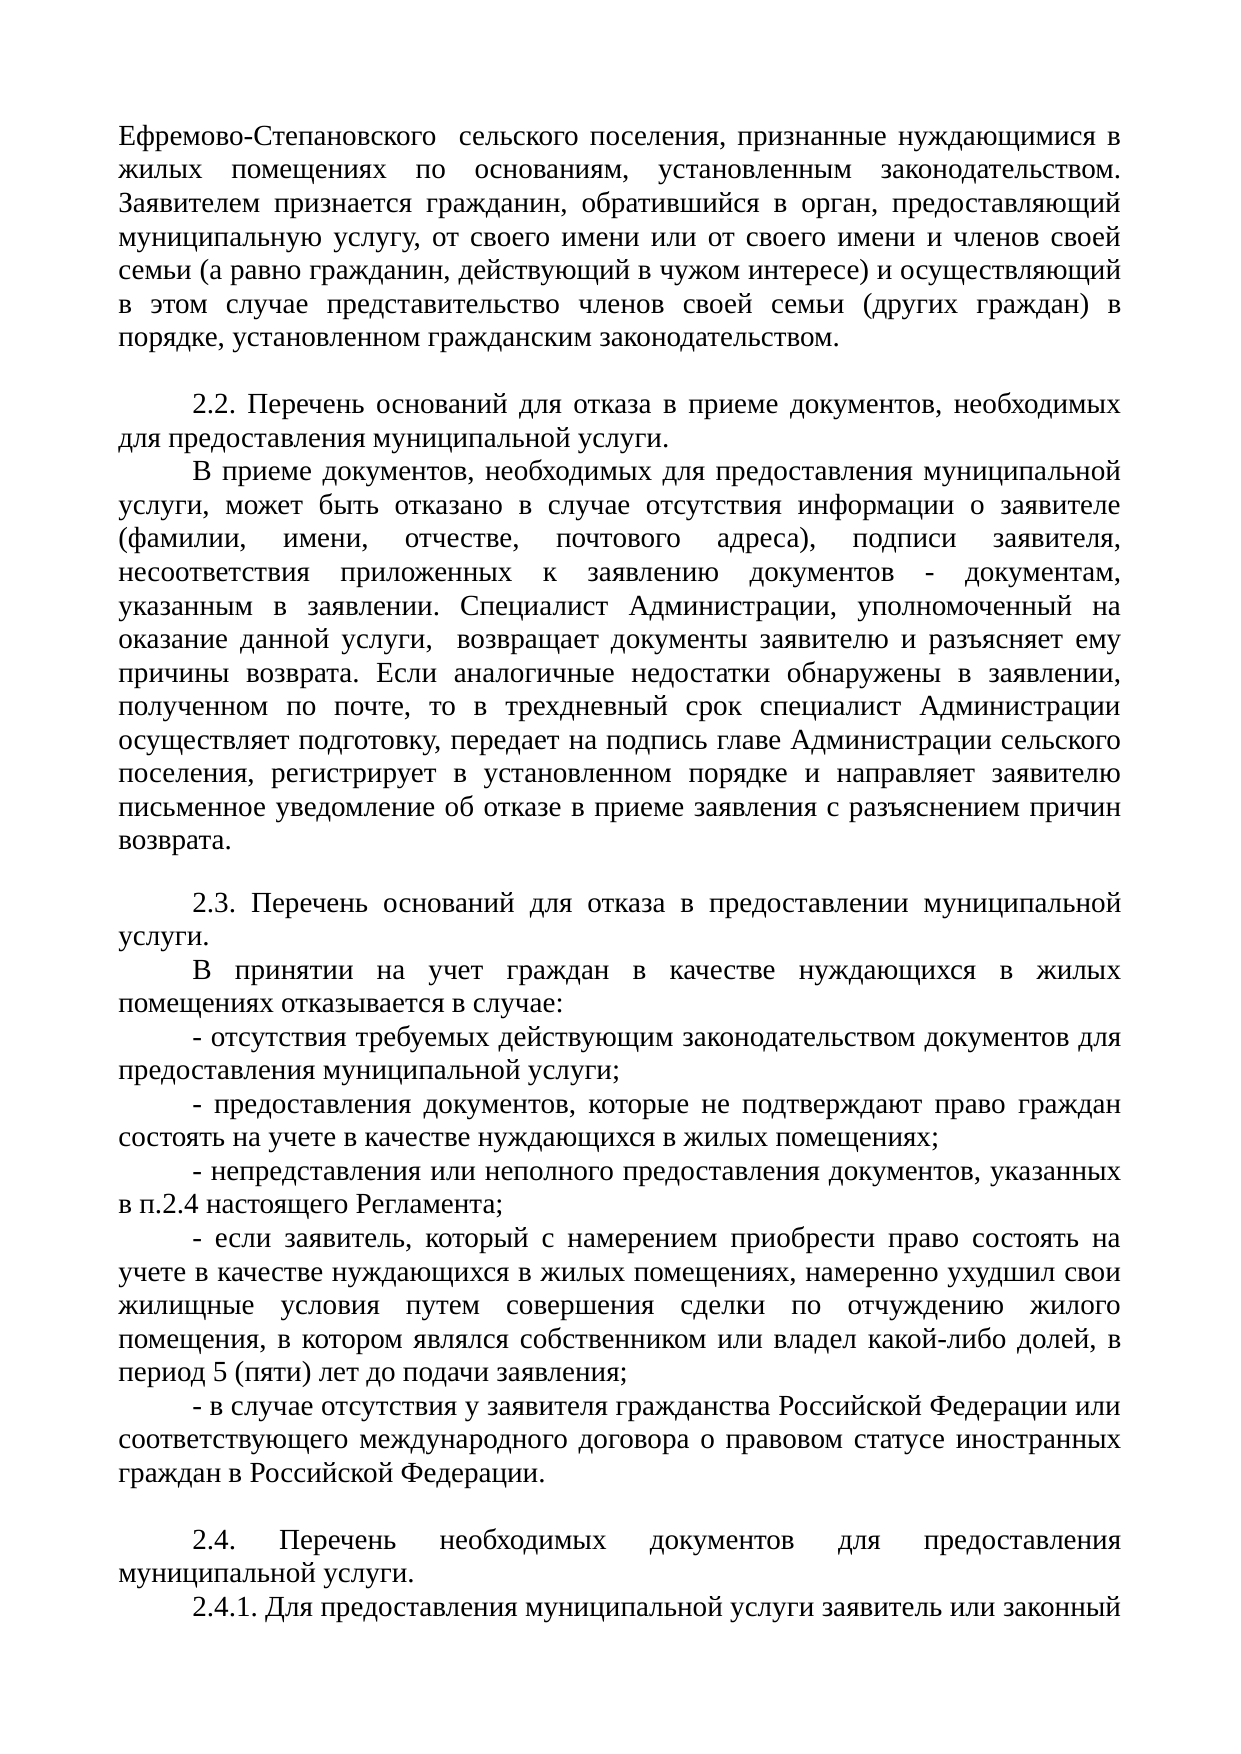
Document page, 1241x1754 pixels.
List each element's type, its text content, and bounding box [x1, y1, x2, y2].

text - в случае отсутствия у заявителя гражданства Российской Федерации или соответствующего международного договора о правовом статусе иностранных граждан в Российской Федерации. [118, 1388, 1122, 1488]
text 2.3. Перечень оснований для отказа в предоставлении муниципальной услуги. [118, 885, 1122, 952]
text - предоставления документов, которые не подтверждают право граждан состоять на учете в качестве нуждающихся в жилых помещениях; [118, 1086, 1122, 1153]
text - если заявитель, который с намерением приобрести право состоять на учете в качестве нуждающихся в жилых помещениях, намеренно ухудшил свои жилищные условия путем совершения сделки по отчуждению жилого помещения, в котором являлся собственником или владел какой-либо долей, в период 5 (пяти) лет до подачи заявления; [118, 1220, 1122, 1388]
text - непредставления или неполного предоставления документов, указанных в п.2.4 настоящего Регламента; [118, 1153, 1122, 1220]
text 2.2. Перечень оснований для отказа в приеме документов, необходимых для предоставления муниципальной услуги. [118, 386, 1122, 453]
text Ефремово-Степановского сельского поселения, признанные нуждающимися в жилых помещениях по основаниям, установленным законодательством. Заявителем признается гражданин, обратившийся в орган, предоставляющий муниципальную услугу, от своего имени или от своего имени и членов своей семьи (а равно гражданин, действующий в чужом интересе) и осуществляющий в этом случае представительство членов своей семьи (других граждан) в порядке, установленном гражданским законодательством. [118, 118, 1122, 353]
text - отсутствия требуемых действующим законодательством документов для предоставления муниципальной услуги; [118, 1019, 1122, 1086]
text 2.4.1. Для предоставления муниципальной услуги заявитель или законный [118, 1589, 1122, 1623]
text В приеме документов, необходимых для предоставления муниципальной услуги, может быть отказано в случае отсутствия информации о заявителе (фамилии, имени, отчестве, почтового адреса), подписи заявителя, несоответствия приложенных к заявлению документов - документам, указанным в заявлении. Специалист Администрации, уполномоченный на оказание данной услуги, возвращает документы заявителю и разъясняет ему причины возврата. Если аналогичные недостатки обнаружены в заявлении, полученном по почте, то в трехдневный срок специалист Администрации осуществляет подготовку, передает на подпись главе Администрации сельского поселения, регистрирует в установленном порядке и направляет заявителю письменное уведомление об отказе в приеме заявления с разъяснением причин возврата. [118, 453, 1122, 856]
text 2.4. Перечень необходимых документов для предоставления муниципальной услуги. [118, 1522, 1122, 1589]
text В принятии на учет граждан в качестве нуждающихся в жилых помещениях отказывается в случае: [118, 952, 1122, 1019]
